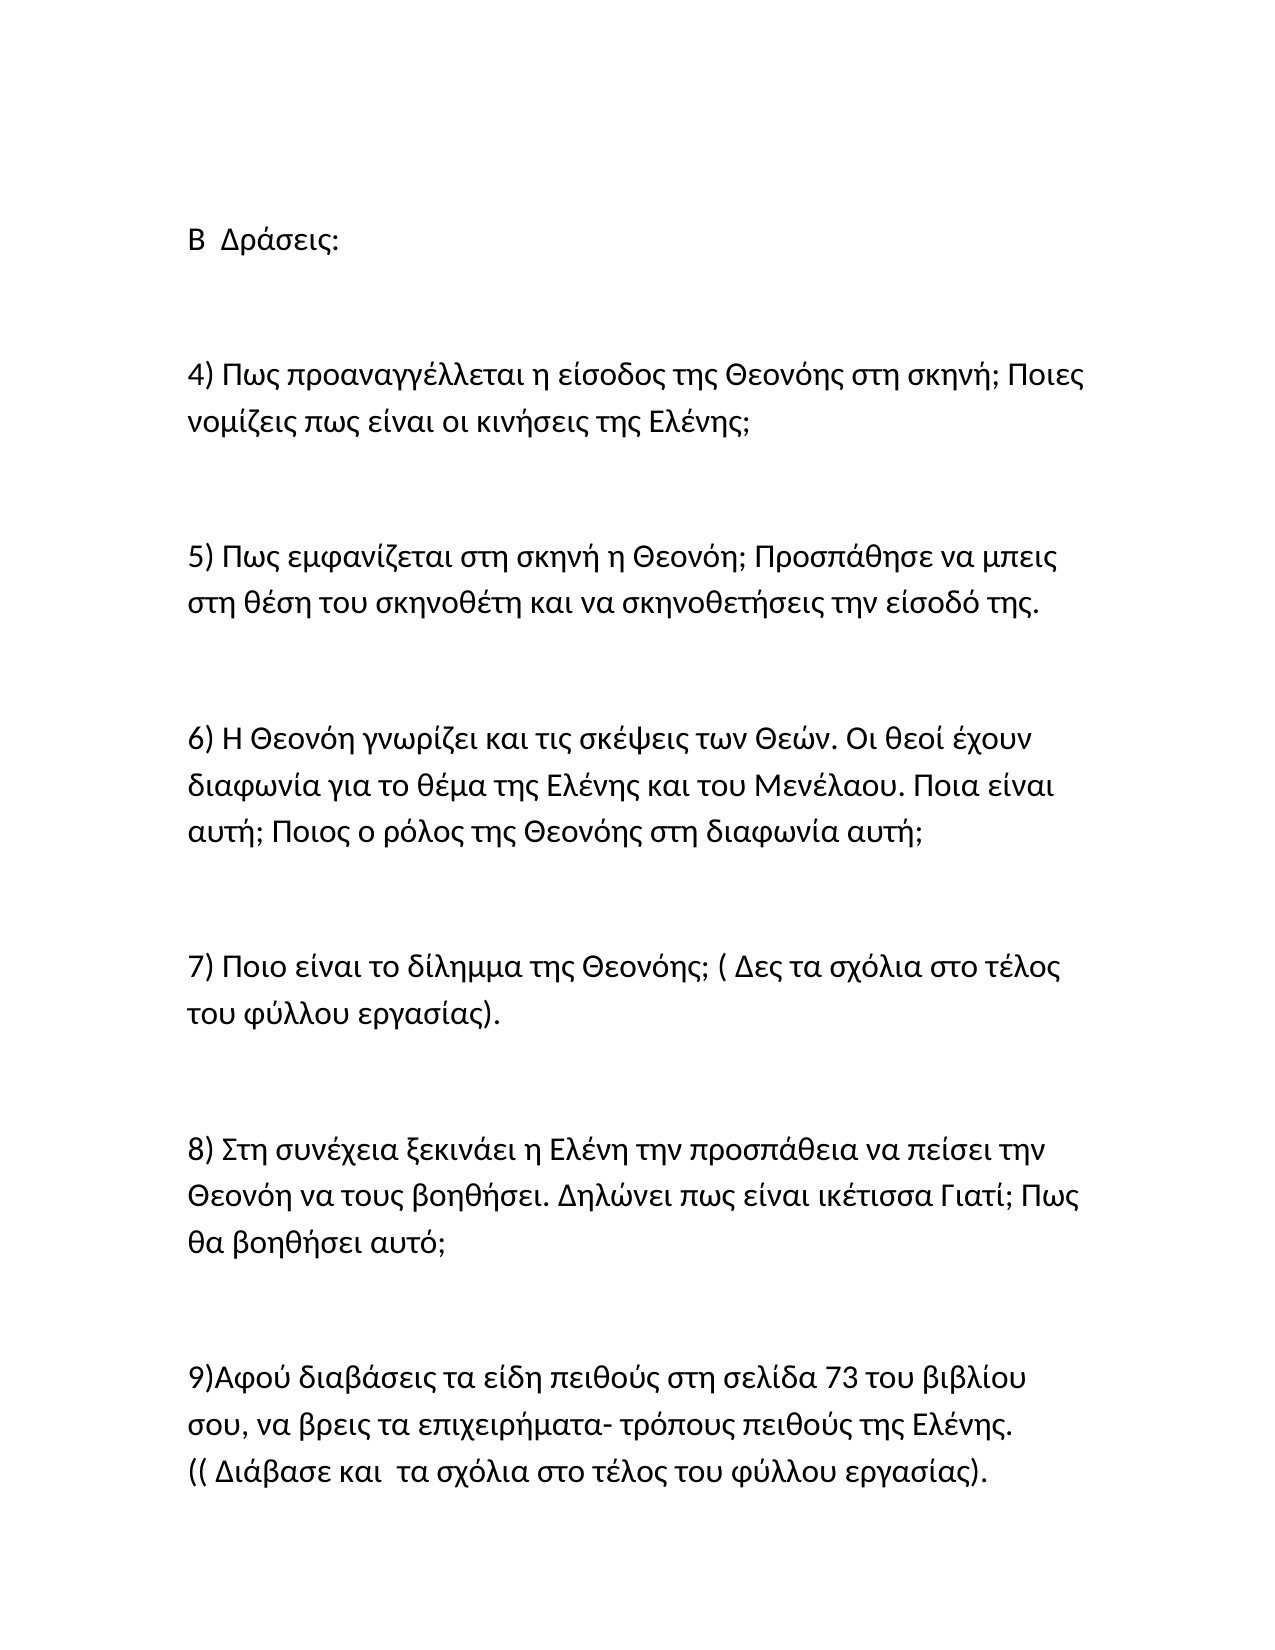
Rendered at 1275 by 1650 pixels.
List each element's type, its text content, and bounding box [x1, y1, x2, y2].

text Β Δράσεις: [187, 218, 1087, 258]
text 7) Ποιο είναι το δίλημμα της Θεονόης; ( Δες τα σχόλια στο τέλος του φύλλου εργασίας). [187, 946, 1087, 1033]
text 9)Αφού διαβάσεις τα είδη πειθούς στη σελίδα 73 του βιβλίου σου, να βρεις τα επιχειρήματα- τρόπους πειθούς της Ελένης. (( Διάβασε και τα σχόλια στο τέλος του φύλλου εργασίας). [187, 1356, 1087, 1491]
text 8) Στη συνέχεια ξεκινάει η Ελένη την προσπάθεια να πείσει την Θεονόη να τους βοηθήσει. Δηλώνει πως είναι ικέτισσα Γιατί; Πως θα βοηθήσει αυτό; [187, 1127, 1087, 1262]
text 6) Η Θεονόη γνωρίζει και τις σκέψεις των Θεών. Οι θεοί έχουν διαφωνία για το θέμα της Ελένης και του Μενέλαου. Ποια είναι αυτή; Ποιος ο ρόλος της Θεονόης στη διαφωνία αυτή; [187, 717, 1087, 851]
text 4) Πως προαναγγέλλεται η είσοδος της Θεονόης στη σκηνή; Ποιες νομίζεις πως είναι οι κινήσεις της Ελένης; [187, 353, 1087, 440]
text 5) Πως εμφανίζεται στη σκηνή η Θεονόη; Προσπάθησε να μπεις στη θέση του σκηνοθέτη και να σκηνοθετήσεις την είσοδό της. [187, 535, 1087, 622]
